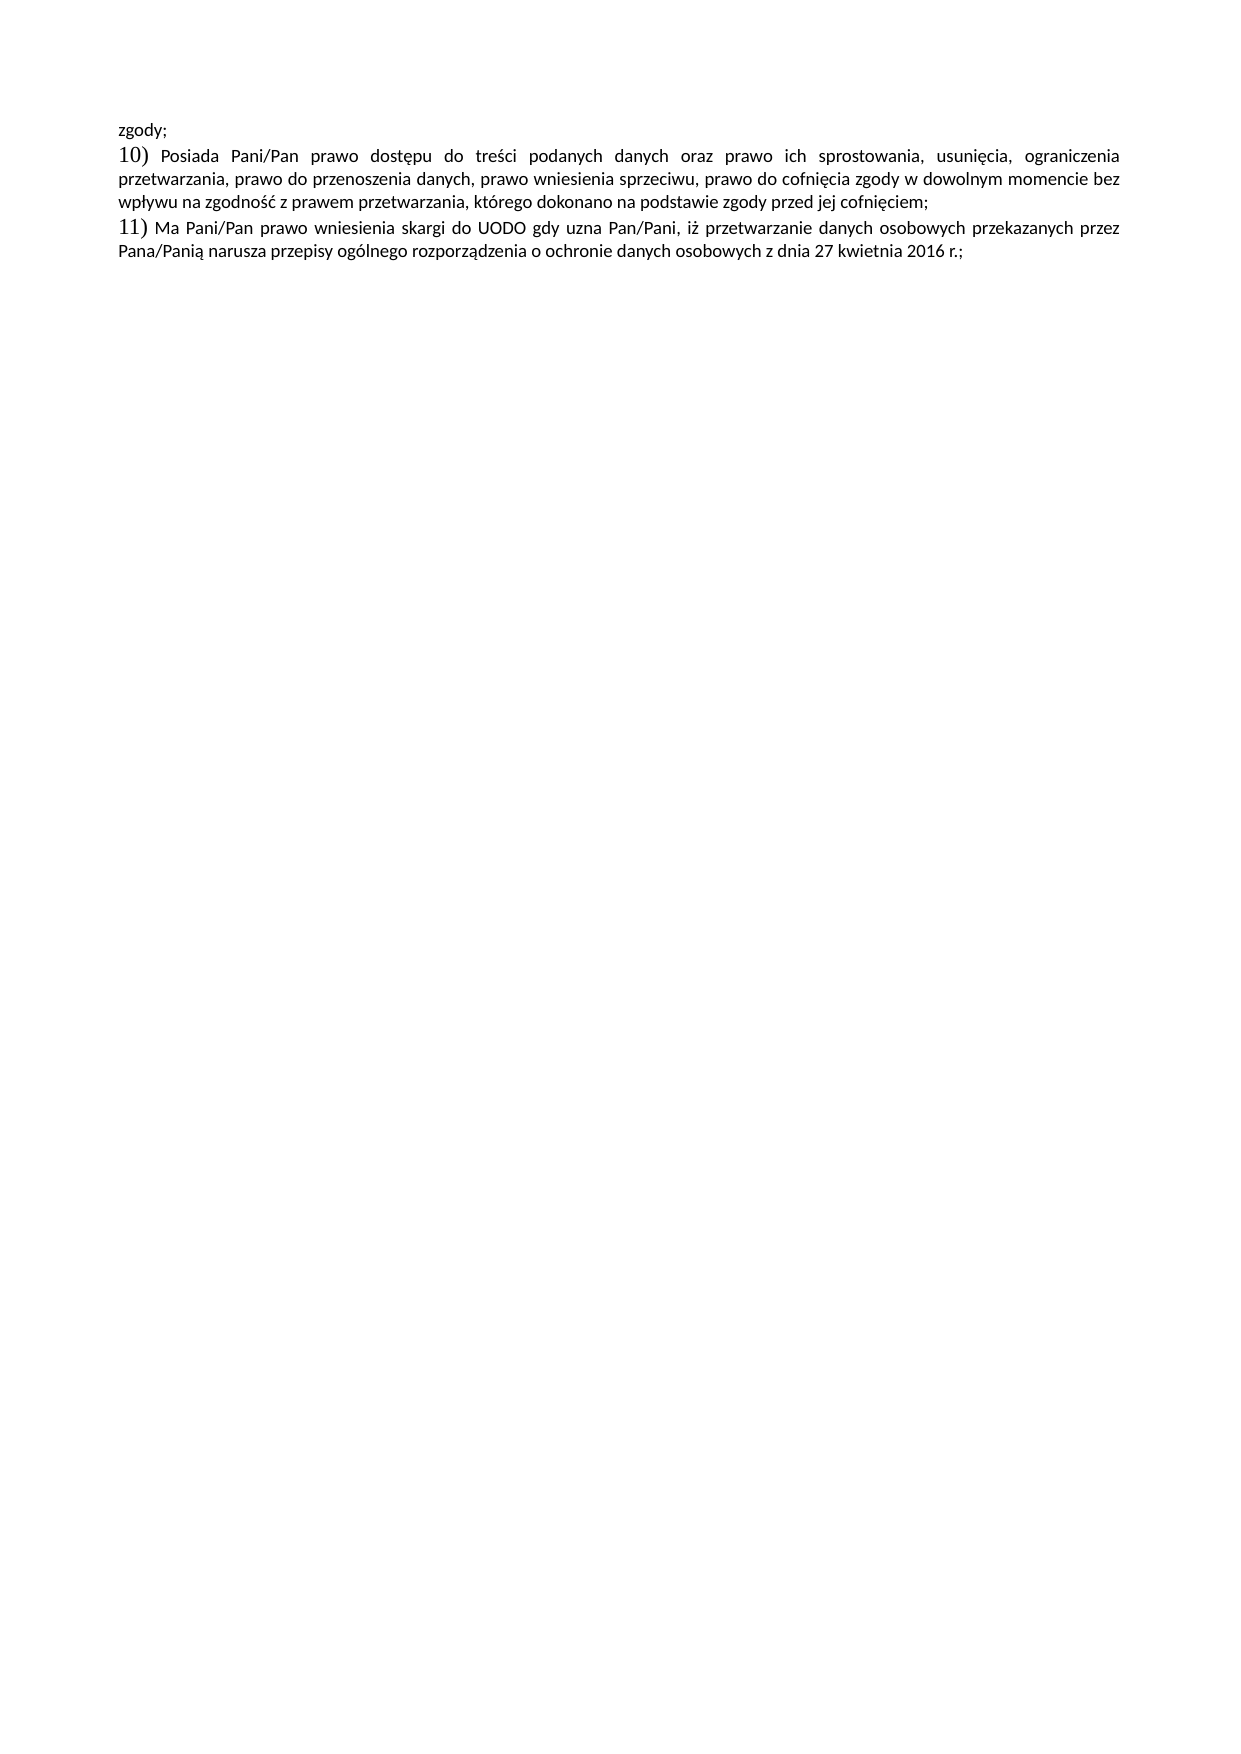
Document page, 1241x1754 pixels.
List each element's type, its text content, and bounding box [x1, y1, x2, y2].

list Posiada Pani/Pan prawo dostępu do treści podanych danych oraz prawo ich sprostowania, usunięcia, ograniczenia przetwarzania, prawo do przenoszenia danych, prawo wniesienia sprzeciwu, prawo do cofnięcia zgody w dowolnym momencie bez wpływu na zgodność z prawem przetwarzania, którego dokonano na podstawie zgody przed jej cofnięciem; [118, 141, 1122, 213]
list Ma Pani/Pan prawo wniesienia skargi do UODO gdy uzna Pan/Pani, iż przetwarzanie danych osobowych przekazanych przez Pana/Panią narusza przepisy ogólnego rozporządzenia o ochronie danych osobowych z dnia 27 kwietnia 2016 r.; [118, 213, 1122, 262]
text zgody; [118, 118, 1122, 141]
